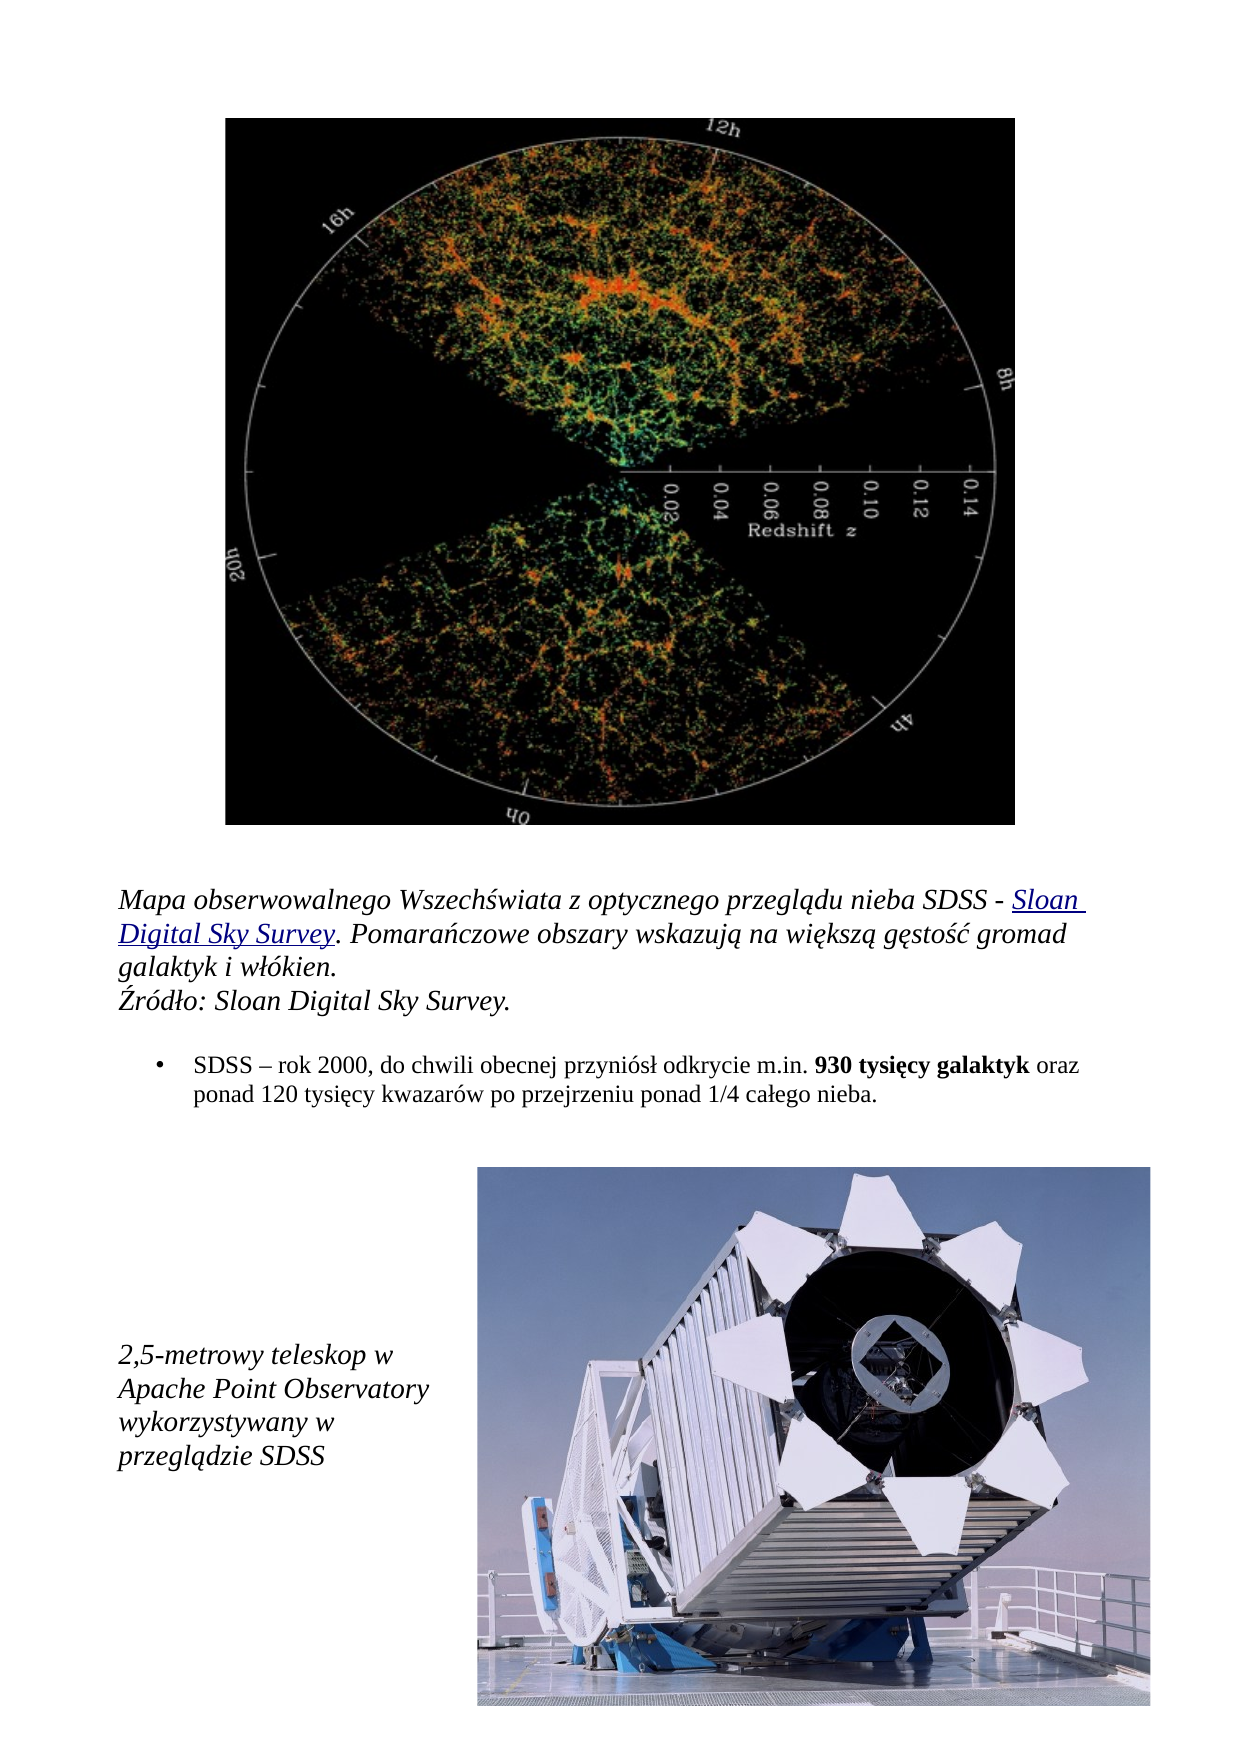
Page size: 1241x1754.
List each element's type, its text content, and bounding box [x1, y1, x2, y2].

text Źródło: Sloan Digital Sky Survey. [118, 983, 1122, 1016]
text 2,5-metrowy teleskop w Apache Point Observatory wykorzystywany w przeglądzie SDSS [118, 1337, 477, 1472]
picture [477, 1167, 1151, 1706]
picture [225, 118, 1015, 825]
text Mapa obserwowalnego Wszechświata z optycznego przeglądu nieba SDSS - Sloan Digital Sky Survey. Pomarańczowe obszary wskazują na większą gęstość gromad galaktyk i włókien. [118, 882, 1122, 983]
list SDSS – rok 2000, do chwili obecnej przyniósł odkrycie m.in. 930 tysięcy galaktyk oraz ponad 120 tysięcy kwazarów po przejrzeniu ponad 1/4 całego nieba. [156, 1050, 1122, 1107]
